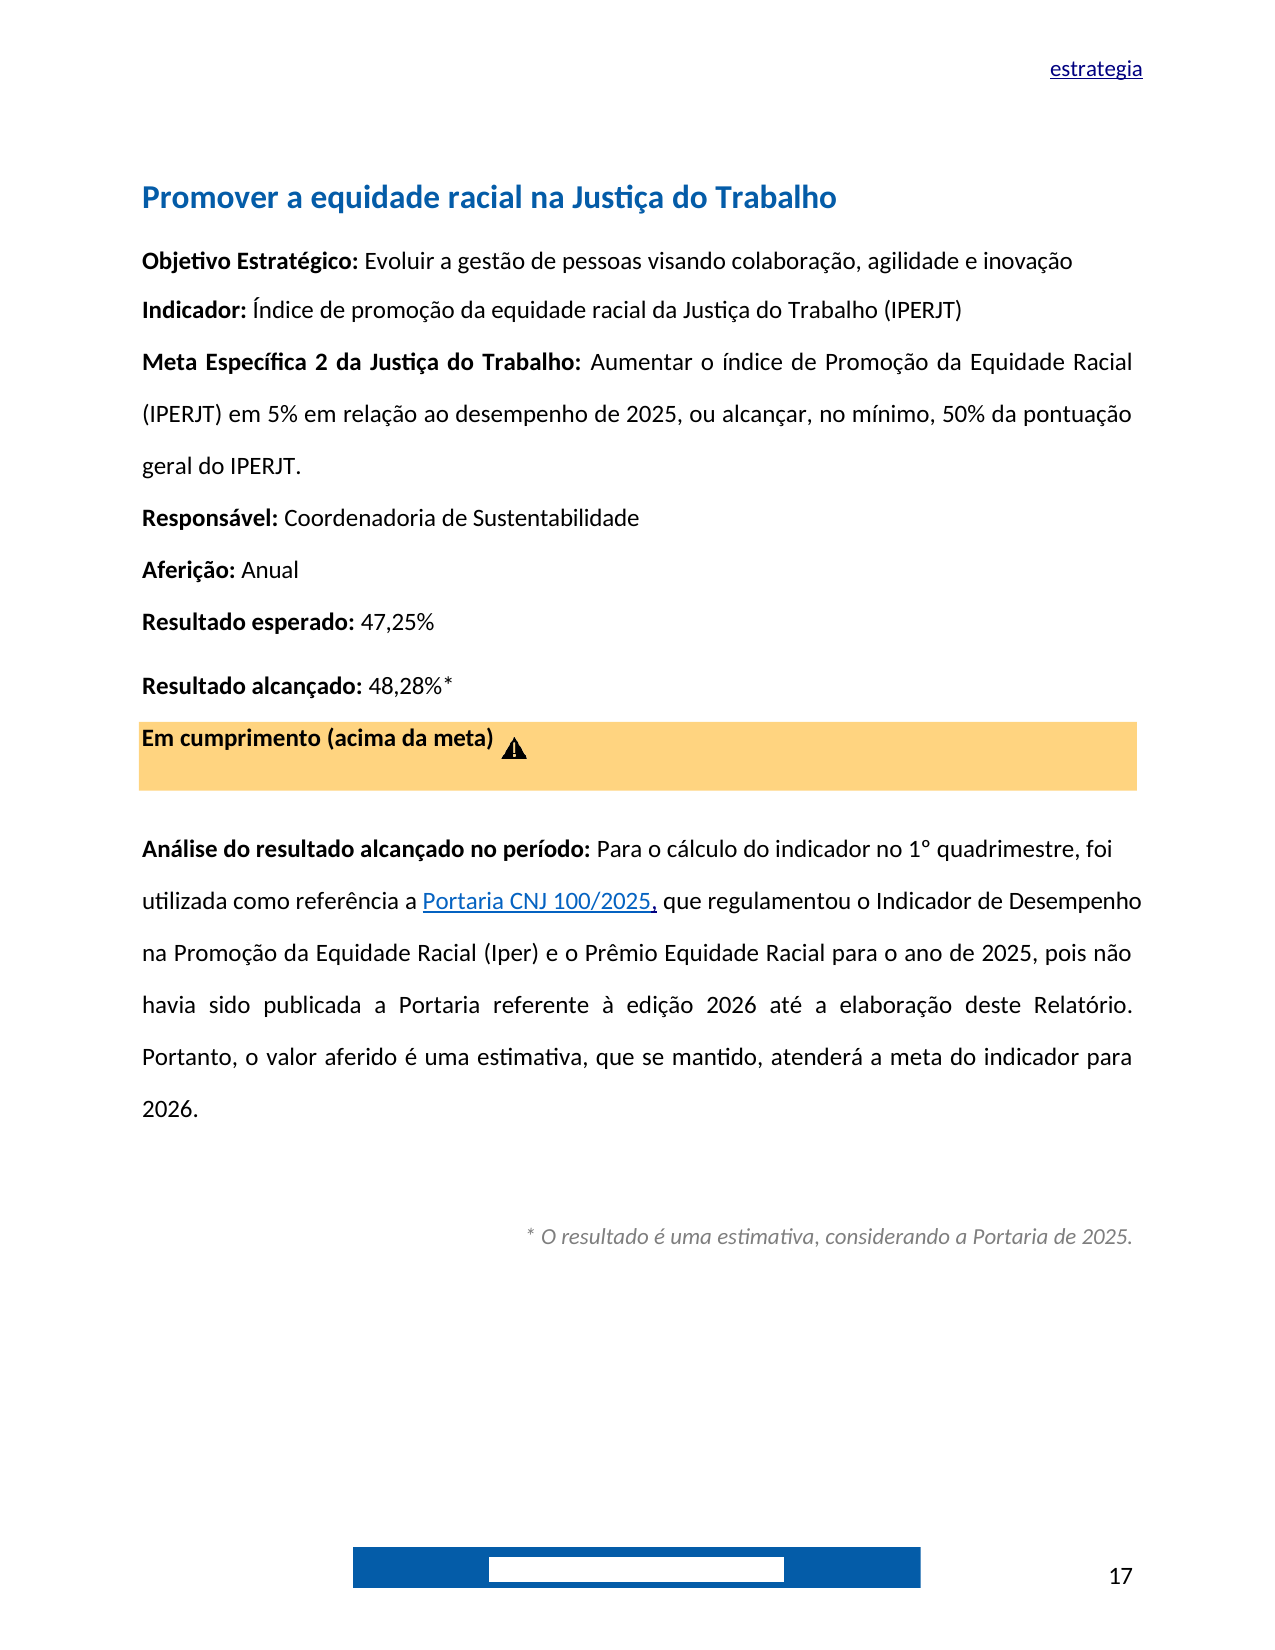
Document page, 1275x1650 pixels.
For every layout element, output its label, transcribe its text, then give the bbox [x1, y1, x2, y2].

text Resultado alcançado: 48,28%* [142, 670, 1142, 701]
text Aferição: Anual [142, 554, 1142, 584]
text Objetivo Estratégico: Evoluir a gestão de pessoas visando colaboração, agilidade e inovação [142, 245, 1142, 276]
text Meta Específica 2 da Justiça do Trabalho: Aumentar o índice de Promoção da Equidade Racial (IPERJT) em 5% em relação ao desempenho de 2025, ou alcançar, no mínimo, 50% da pontuação geral do IPERJT. [142, 346, 1133, 481]
text * O resultado é uma estimativa, considerando a Portaria de 2025. [524, 1222, 1142, 1250]
text na Promoção da Equidade Racial (Iper) e o Prêmio Equidade Racial para o ano de 2025, pois não havia sido publicada a Portaria referente à edição 2026 até a elaboração deste Relatório. Portanto, o valor aferido é uma estimativa, que se mantido, atenderá a meta do indicador para 2026. [142, 937, 1134, 1123]
text Resultado esperado: 47,25% [142, 606, 1142, 636]
text Responsável: Coordenadoria de Sustentabilidade [142, 502, 1142, 532]
text Promover a equidade racial na Justiça do Trabalho [142, 176, 1137, 217]
text Indicador: Índice de promoção da equidade racial da Justiça do Trabalho (IPERJT) [142, 294, 1142, 325]
text Análise do resultado alcançado no período: Para o cálculo do indicador no 1º quadrimestre, foi utilizada como referência a Portaria CNJ 100/2025, que regulamentou o Indicador de Desempenho [142, 834, 1142, 916]
